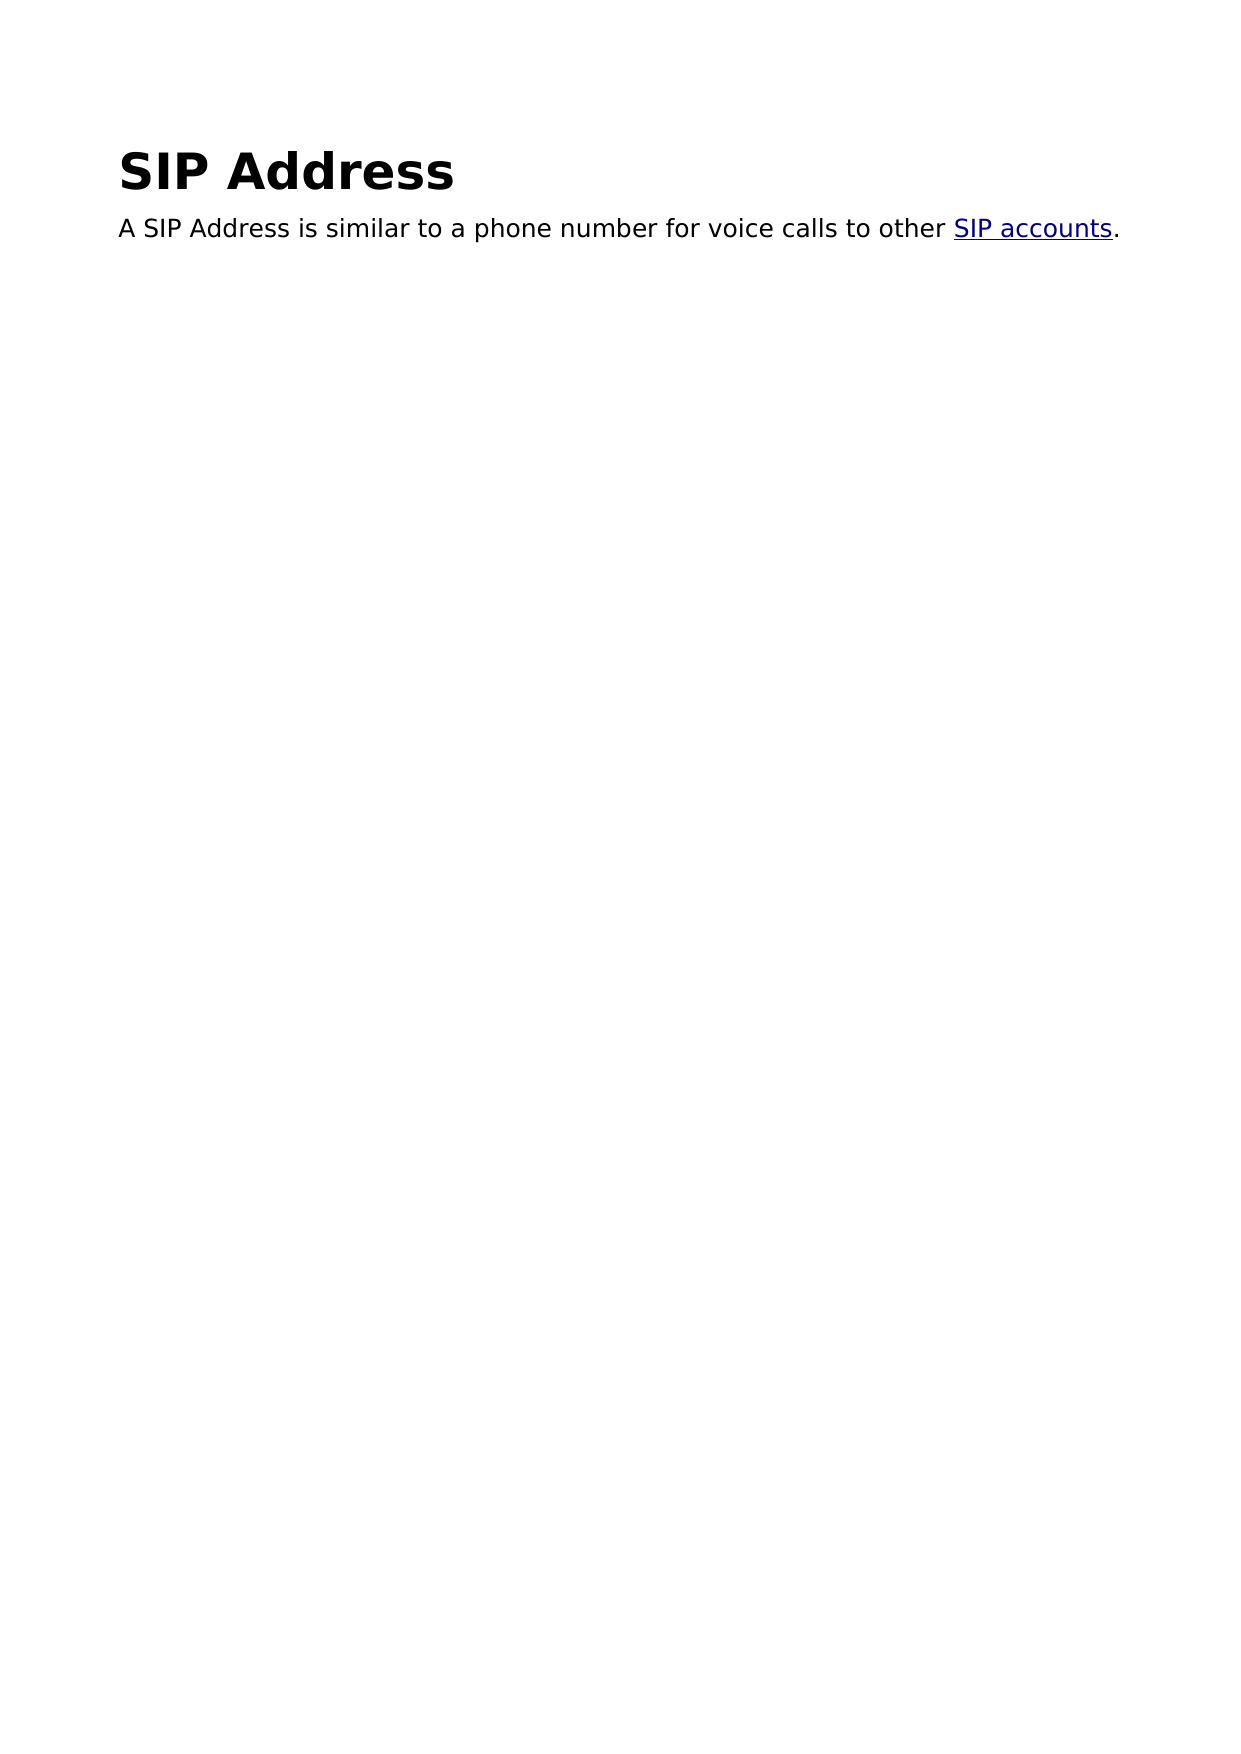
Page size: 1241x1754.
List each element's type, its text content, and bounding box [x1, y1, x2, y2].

text A SIP Address is similar to a phone number for voice calls to other SIP accounts. [118, 214, 1122, 243]
subtitle SIP Address [118, 143, 1122, 201]
